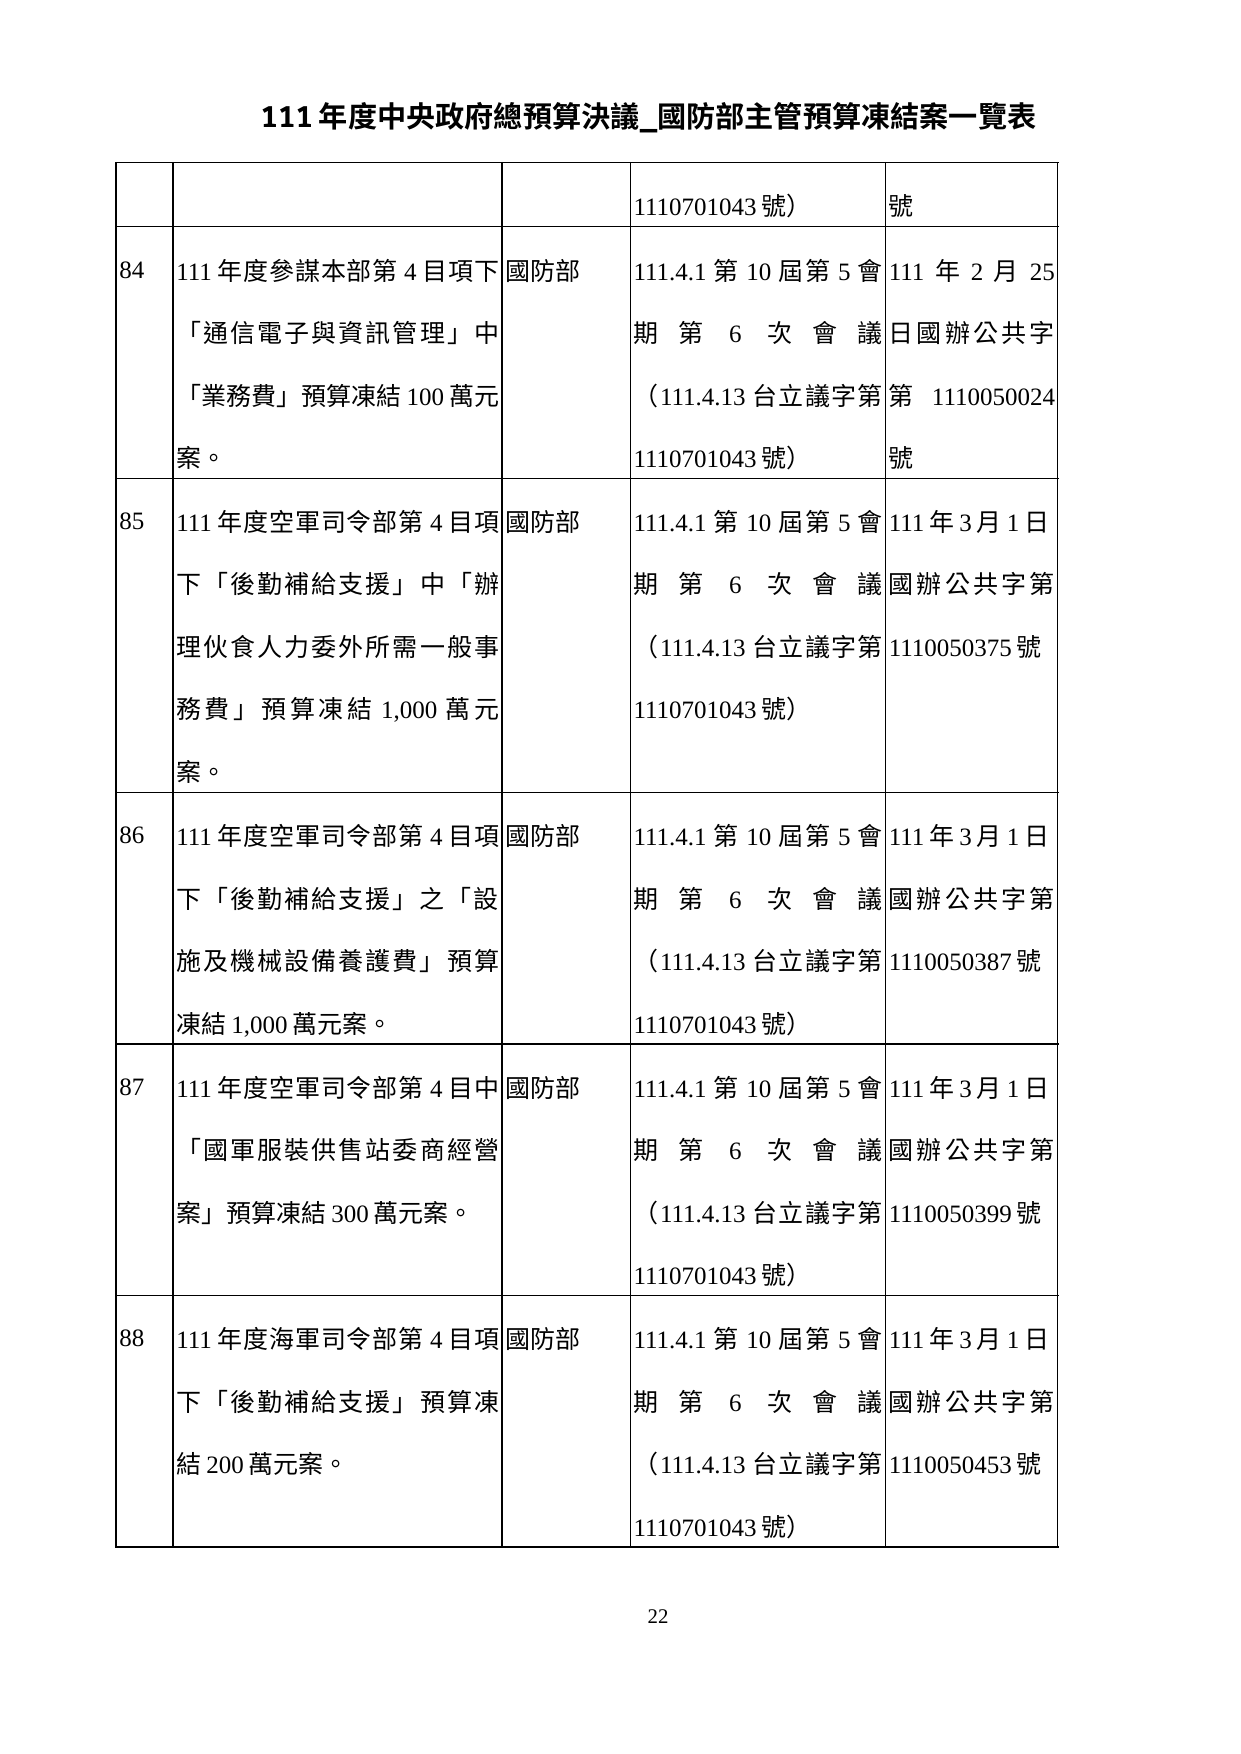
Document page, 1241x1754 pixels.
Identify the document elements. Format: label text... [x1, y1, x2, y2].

table_cell 111.4.1第10屆第5會期第6次會議（111.4.13台立議字第1110701043號） [631, 479, 885, 791]
table_cell 111年度空軍司令部第4目中「國軍服裝供售站委商經營案」預算凍結300萬元案。 [174, 1045, 501, 1294]
table_cell 111年度空軍司令部第4目項下「後勤補給支援」中「辦理伙食人力委外所需一般事務費」預算凍結1,000萬元案。 [174, 479, 501, 791]
table_cell [174, 163, 501, 226]
table_cell [117, 1045, 172, 1294]
table_cell 國防部 [503, 793, 630, 1043]
table_cell [117, 479, 172, 791]
table_cell 111年度參謀本部第4目項下「通信電子與資訊管理」中「業務費」預算凍結100萬元案。 [174, 227, 501, 477]
table_cell 111年2月25日國辦公共字第1110050024號 [886, 227, 1057, 477]
table_cell 111年3月1日 國辦公共字第1110050399號 [886, 1045, 1057, 1294]
table_cell 111年度海軍司令部第4目項下「後勤補給支援」預算凍結200萬元案。 [174, 1296, 501, 1546]
table_cell [117, 793, 172, 1043]
table_cell 111.4.1第10屆第5會期第6次會議（111.4.13台立議字第1110701043號） [631, 1296, 885, 1546]
table_cell [117, 227, 172, 477]
table_cell 號 [886, 163, 1057, 226]
table_cell 國防部 [503, 479, 630, 791]
table_cell 111年度空軍司令部第4目項下「後勤補給支援」之「設施及機械設備養護費」預算凍結1,000萬元案。 [174, 793, 501, 1043]
table_cell 111年3月1日 國辦公共字第1110050375號 [886, 479, 1057, 791]
table_cell 國防部 [503, 227, 630, 477]
table_cell 111.4.1第10屆第5會期第6次會議（111.4.13台立議字第1110701043號） [631, 227, 885, 477]
table_cell 國防部 [503, 1045, 630, 1294]
table_cell 111.4.1第10屆第5會期第6次會議（111.4.13台立議字第1110701043號） [631, 1045, 885, 1294]
table_cell 1110701043號） [631, 163, 885, 226]
table_cell [117, 163, 172, 226]
table_cell 國防部 [503, 1296, 630, 1546]
table_cell 111.4.1第10屆第5會期第6次會議（111.4.13台立議字第1110701043號） [631, 793, 885, 1043]
table_cell [503, 163, 630, 226]
table_cell 111年3月1日 國辦公共字第1110050453號 [886, 1296, 1057, 1546]
table_cell 111年3月1日 國辦公共字第1110050387號 [886, 793, 1057, 1043]
table_cell [117, 1296, 172, 1546]
